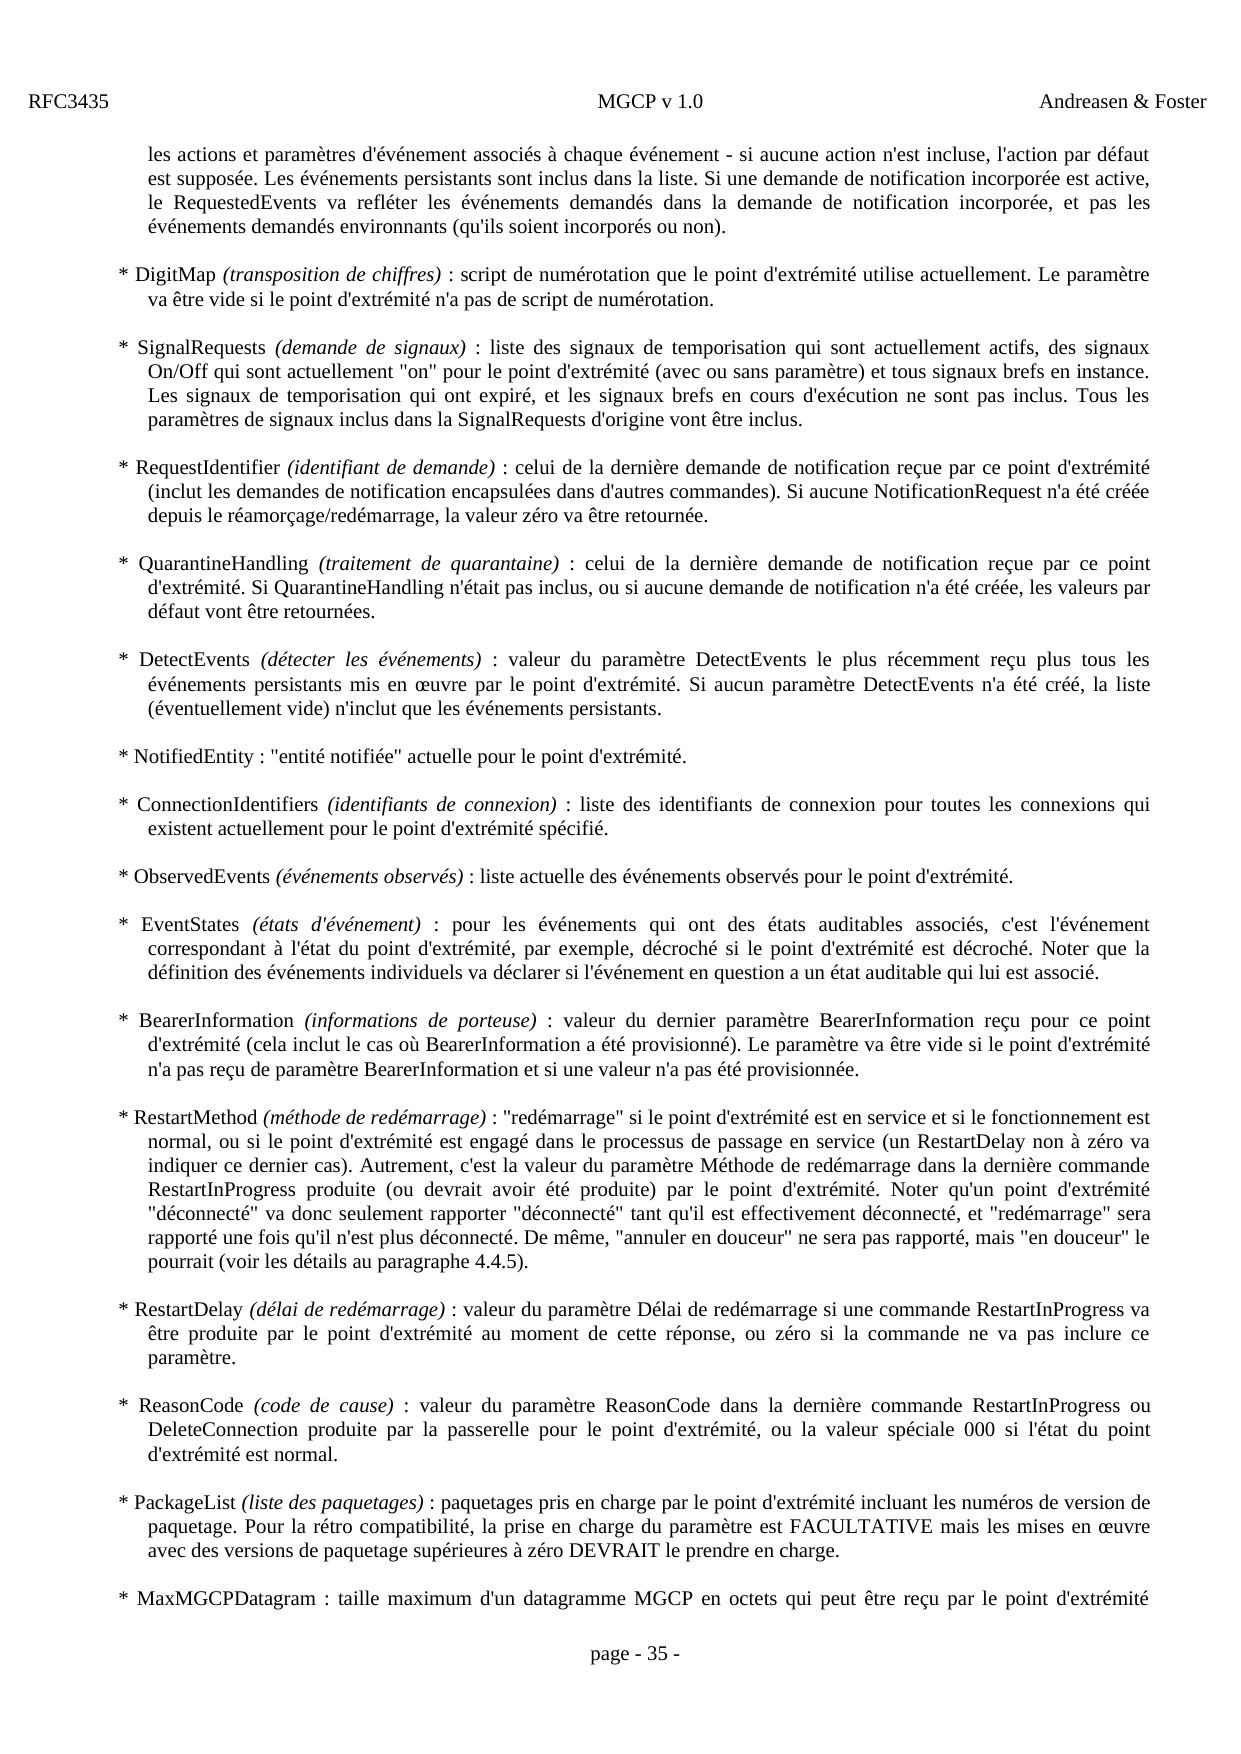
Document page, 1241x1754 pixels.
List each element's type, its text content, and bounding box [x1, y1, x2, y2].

text les actions et paramètres d'événement associés à chaque événement - si aucune action n'est incluse, l'action par défaut est supposée. Les événements persistants sont inclus dans la liste. Si une demande de notification incorporée est active, le RequestedEvents va refléter les événements demandés dans la demande de notification incorporée, et pas les événements demandés environnants (qu'ils soient incorporés ou non). [118, 142, 1152, 238]
text * DigitMap (transposition de chiffres) : script de numérotation que le point d'extrémité utilise actuellement. Le paramètre va être vide si le point d'extrémité n'a pas de script de numérotation. [118, 262, 1152, 311]
text * RestartDelay (délai de redémarrage) : valeur du paramètre Délai de redémarrage si une commande RestartInProgress va être produite par le point d'extrémité au moment de cette réponse, ou zéro si la commande ne va pas inclure ce paramètre. [118, 1297, 1152, 1369]
text * SignalRequests (demande de signaux) : liste des signaux de temporisation qui sont actuellement actifs, des signaux On/Off qui sont actuellement "on" pour le point d'extrémité (avec ou sans paramètre) et tous signaux brefs en instance. Les signaux de temporisation qui ont expiré, et les signaux brefs en cours d'exécution ne sont pas inclus. Tous les paramètres de signaux inclus dans la SignalRequests d'origine vont être inclus. [118, 334, 1152, 431]
text * PackageList (liste des paquetages) : paquetages pris en charge par le point d'extrémité incluant les numéros de version de paquetage. Pour la rétro compatibilité, la prise en charge du paramètre est FACULTATIVE mais les mises en œuvre avec des versions de paquetage supérieures à zéro DEVRAIT le prendre en charge. [118, 1489, 1152, 1562]
text * ConnectionIdentifiers (identifiants de connexion) : liste des identifiants de connexion pour toutes les connexions qui existent actuellement pour le point d'extrémité spécifié. [118, 792, 1152, 840]
text * ObservedEvents (événements observés) : liste actuelle des événements observés pour le point d'extrémité. [118, 864, 1152, 888]
text * DetectEvents (détecter les événements) : valeur du paramètre DetectEvents le plus récemment reçu plus tous les événements persistants mis en œuvre par le point d'extrémité. Si aucun paramètre DetectEvents n'a été créé, la liste (éventuellement vide) n'inclut que les événements persistants. [118, 647, 1152, 719]
text * BearerInformation (informations de porteuse) : valeur du dernier paramètre BearerInformation reçu pour ce point d'extrémité (cela inclut le cas où BearerInformation a été provisionné). Le paramètre va être vide si le point d'extrémité n'a pas reçu de paramètre BearerInformation et si une valeur n'a pas été provisionnée. [118, 1008, 1152, 1081]
text * NotifiedEntity : "entité notifiée" actuelle pour le point d'extrémité. [118, 744, 1152, 768]
text * MaxMGCPDatagram : taille maximum d'un datagramme MGCP en octets qui peut être reçu par le point d'extrémité [118, 1586, 1152, 1610]
text * QuarantineHandling (traitement de quarantaine) : celui de la dernière demande de notification reçue par ce point d'extrémité. Si QuarantineHandling n'était pas inclus, ou si aucune demande de notification n'a été créée, les valeurs par défaut vont être retournées. [118, 551, 1152, 623]
text * EventStates (états d'événement) : pour les événements qui ont des états auditables associés, c'est l'événement correspondant à l'état du point d'extrémité, par exemple, décroché si le point d'extrémité est décroché. Noter que la définition des événements individuels va déclarer si l'événement en question a un état auditable qui lui est associé. [118, 912, 1152, 984]
text * RestartMethod (méthode de redémarrage) : "redémarrage" si le point d'extrémité est en service et si le fonctionnement est normal, ou si le point d'extrémité est engagé dans le processus de passage en service (un RestartDelay non à zéro va indiquer ce dernier cas). Autrement, c'est la valeur du paramètre Méthode de redémarrage dans la dernière commande RestartInProgress produite (ou devrait avoir été produite) par le point d'extrémité. Noter qu'un point d'extrémité "déconnecté" va donc seulement rapporter "déconnecté" tant qu'il est effectivement déconnecté, et "redémarrage" sera rapporté une fois qu'il n'est plus déconnecté. De même, "annuler en douceur" ne sera pas rapporté, mais "en douceur" le pourrait (voir les détails au paragraphe 4.4.5). [118, 1104, 1152, 1273]
text * ReasonCode (code de cause) : valeur du paramètre ReasonCode dans la dernière commande RestartInProgress ou DeleteConnection produite par la passerelle pour le point d'extrémité, ou la valeur spéciale 000 si l'état du point d'extrémité est normal. [118, 1393, 1152, 1466]
text * RequestIdentifier (identifiant de demande) : celui de la dernière demande de notification reçue par ce point d'extrémité (inclut les demandes de notification encapsulées dans d'autres commandes). Si aucune NotificationRequest n'a été créée depuis le réamorçage/redémarrage, la valeur zéro va être retournée. [118, 455, 1152, 527]
